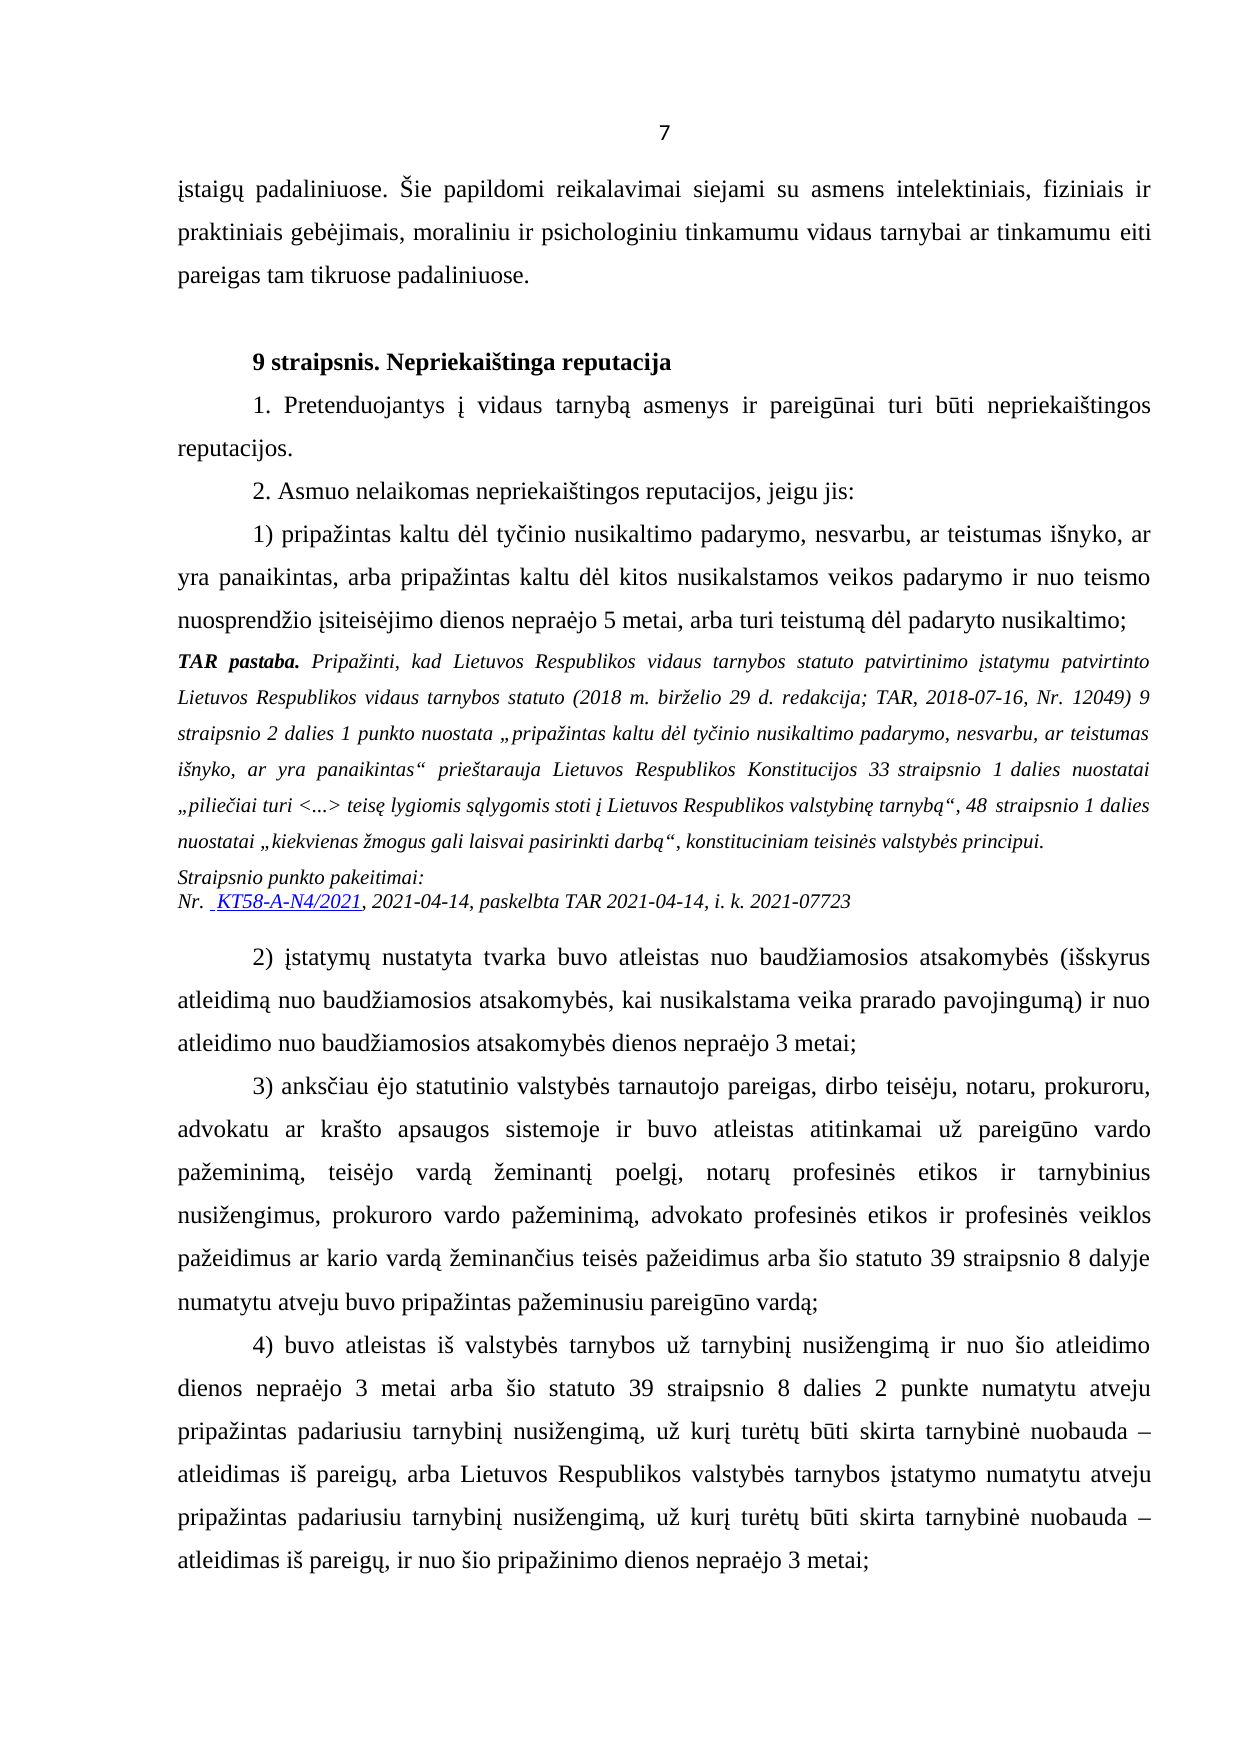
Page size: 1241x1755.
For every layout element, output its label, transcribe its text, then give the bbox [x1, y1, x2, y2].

text 1. Pretenduojantys į vidaus tarnybą asmenys ir pareigūnai turi būti nepriekaištingos reputacijos. [177, 390, 1152, 462]
text 4) buvo atleistas iš valstybės tarnybos už tarnybinį nusižengimą ir nuo šio atleidimo dienos nepraėjo 3 metai arba šio statuto 39 straipsnio 8 dalies 2 punkte numatytu atveju pripažintas padariusiu tarnybinį nusižengimą, už kurį turėtų būti skirta tarnybinė nuobauda – atleidimas iš pareigų, arba Lietuvos Respublikos valstybės tarnybos įstatymo numatytu atveju pripažintas padariusiu tarnybinį nusižengimą, už kurį turėtų būti skirta tarnybinė nuobauda – atleidimas iš pareigų, ir nuo šio pripažinimo dienos nepraėjo 3 metai; [177, 1330, 1152, 1574]
text 2. Asmuo nelaikomas nepriekaištingos reputacijos, jeigu jis: [177, 476, 1152, 505]
text įstaigų padaliniuose. Šie papildomi reikalavimai siejami su asmens intelektiniais, fiziniais ir praktiniais gebėjimais, moraliniu ir psichologiniu tinkamumu vidaus tarnybai ar tinkamumu eiti pareigas tam tikruose padaliniuose. [177, 174, 1152, 289]
text Straipsnio punkto pakeitimai: [177, 865, 1152, 889]
text 2) įstatymų nustatyta tvarka buvo atleistas nuo baudžiamosios atsakomybės (išskyrus atleidimą nuo baudžiamosios atsakomybės, kai nusikalstama veika prarado pavojingumą) ir nuo atleidimo nuo baudžiamosios atsakomybės dienos nepraėjo 3 metai; [177, 942, 1152, 1057]
text Nr. KT58-A-N4/2021, 2021-04-14, paskelbta TAR 2021-04-14, i. k. 2021-07723 [177, 889, 1152, 913]
text 1) pripažintas kaltu dėl tyčinio nusikaltimo padarymo, nesvarbu, ar teistumas išnyko, ar yra panaikintas, arba pripažintas kaltu dėl kitos nusikalstamos veikos padarymo ir nuo teismo nuosprendžio įsiteisėjimo dienos nepraėjo 5 metai, arba turi teistumą dėl padaryto nusikaltimo; [177, 519, 1152, 634]
text 3) anksčiau ėjo statutinio valstybės tarnautojo pareigas, dirbo teisėju, notaru, prokuroru, advokatu ar krašto apsaugos sistemoje ir buvo atleistas atitinkamai už pareigūno vardo pažeminimą, teisėjo vardą žeminantį poelgį, notarų profesinės etikos ir tarnybinius nusižengimus, prokuroro vardo pažeminimą, advokato profesinės etikos ir profesinės veiklos pažeidimus ar kario vardą žeminančius teisės pažeidimus arba šio statuto 39 straipsnio 8 dalyje numatytu atveju buvo pripažintas pažeminusiu pareigūno vardą; [177, 1071, 1152, 1315]
text TAR pastaba. Pripažinti, kad Lietuvos Respublikos vidaus tarnybos statuto patvirtinimo įstatymu patvirtinto Lietuvos Respublikos vidaus tarnybos statuto (2018 m. birželio 29 d. redakcija; TAR, 2018-07-16, Nr. 12049) 9 straipsnio 2 dalies 1 punkto nuostata „pripažintas kaltu dėl tyčinio nusikaltimo padarymo, nesvarbu, ar teistumas išnyko, ar yra panaikintas“ prieštarauja Lietuvos Respublikos Konstitucijos 33 straipsnio 1 dalies nuostatai „piliečiai turi <...> teisę lygiomis sąlygomis stoti į Lietuvos Respublikos valstybinę tarnybą“, 48 straipsnio 1 dalies nuostatai „kiekvienas žmogus gali laisvai pasirinkti darbą“, konstituciniam teisinės valstybės principui. [177, 648, 1152, 853]
text 9 straipsnis. Nepriekaištinga reputacija [177, 347, 1152, 375]
